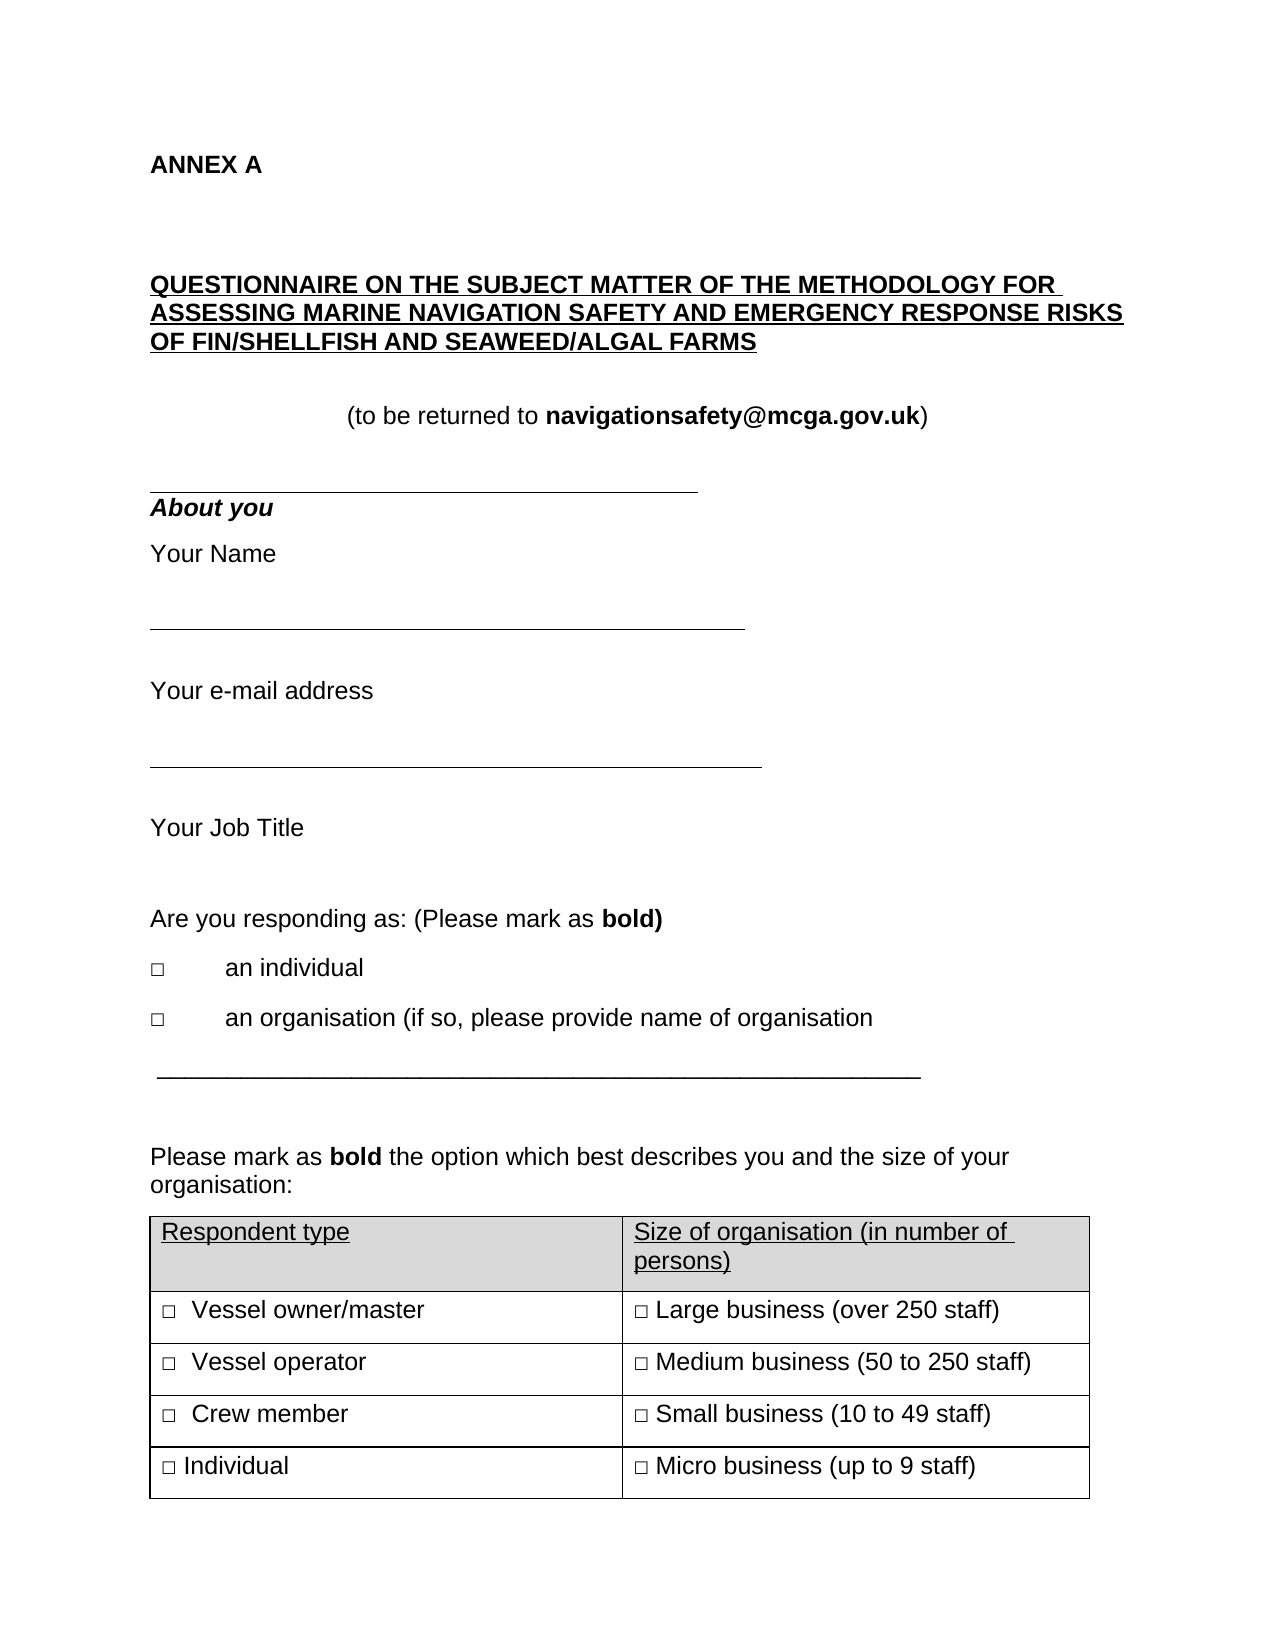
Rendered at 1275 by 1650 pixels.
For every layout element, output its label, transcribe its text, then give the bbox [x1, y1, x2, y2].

text Your Job Title [150, 813, 1125, 842]
table_cell ☐ Micro business (up to 9 staff) [623, 1448, 1089, 1498]
text ☐ an organisation (if so, please provide name of organisation [150, 1000, 1125, 1034]
table_cell ☐ Crew member [151, 1396, 622, 1446]
table_cell ☐ Individual [151, 1448, 622, 1498]
text About you [150, 493, 1125, 522]
table_header Respondent type [151, 1217, 622, 1291]
table_cell ☐ Medium business (50 to 250 staff) [623, 1344, 1089, 1394]
text ANNEX A [150, 150, 1125, 179]
text Your e-mail address [150, 676, 1125, 704]
table_cell ☐ Large business (over 250 staff) [623, 1292, 1089, 1343]
table_cell ☐ Small business (10 to 49 staff) [623, 1396, 1089, 1446]
table_cell ☐ Vessel operator [151, 1344, 622, 1394]
table_header Size of organisation (in number of persons) [623, 1217, 1089, 1291]
table_header [150, 721, 762, 767]
table_cell ☐ Vessel owner/master [151, 1292, 622, 1343]
text Are you responding as: (Please mark as bold) [150, 904, 1125, 933]
table_header [150, 584, 745, 629]
text Your Name [150, 538, 1125, 567]
table_header [150, 447, 698, 492]
text ­­­­­­­­­­­­­­­­­­­­­­­­­­­­­­­­­­­­­­­ ­­­­_______________________________________________________ [150, 1051, 1125, 1079]
text ☐ an individual [150, 949, 1125, 983]
text (to be returned to navigationsafety@mcga.gov.uk) [150, 401, 1125, 430]
text Please mark as bold the option which best describes you and the size of your organisation: [150, 1142, 1125, 1199]
subtitle QUESTIONNAIRE ON THE SUBJECT MATTER OF THE METHODOLOGY FOR ASSESSING MARINE NAVIGATION SAFETY AND EMERGENCY RESPONSE RISKS OF FIN/SHELLFISH AND SEAWEED/ALGAL FARMS [150, 269, 1125, 356]
